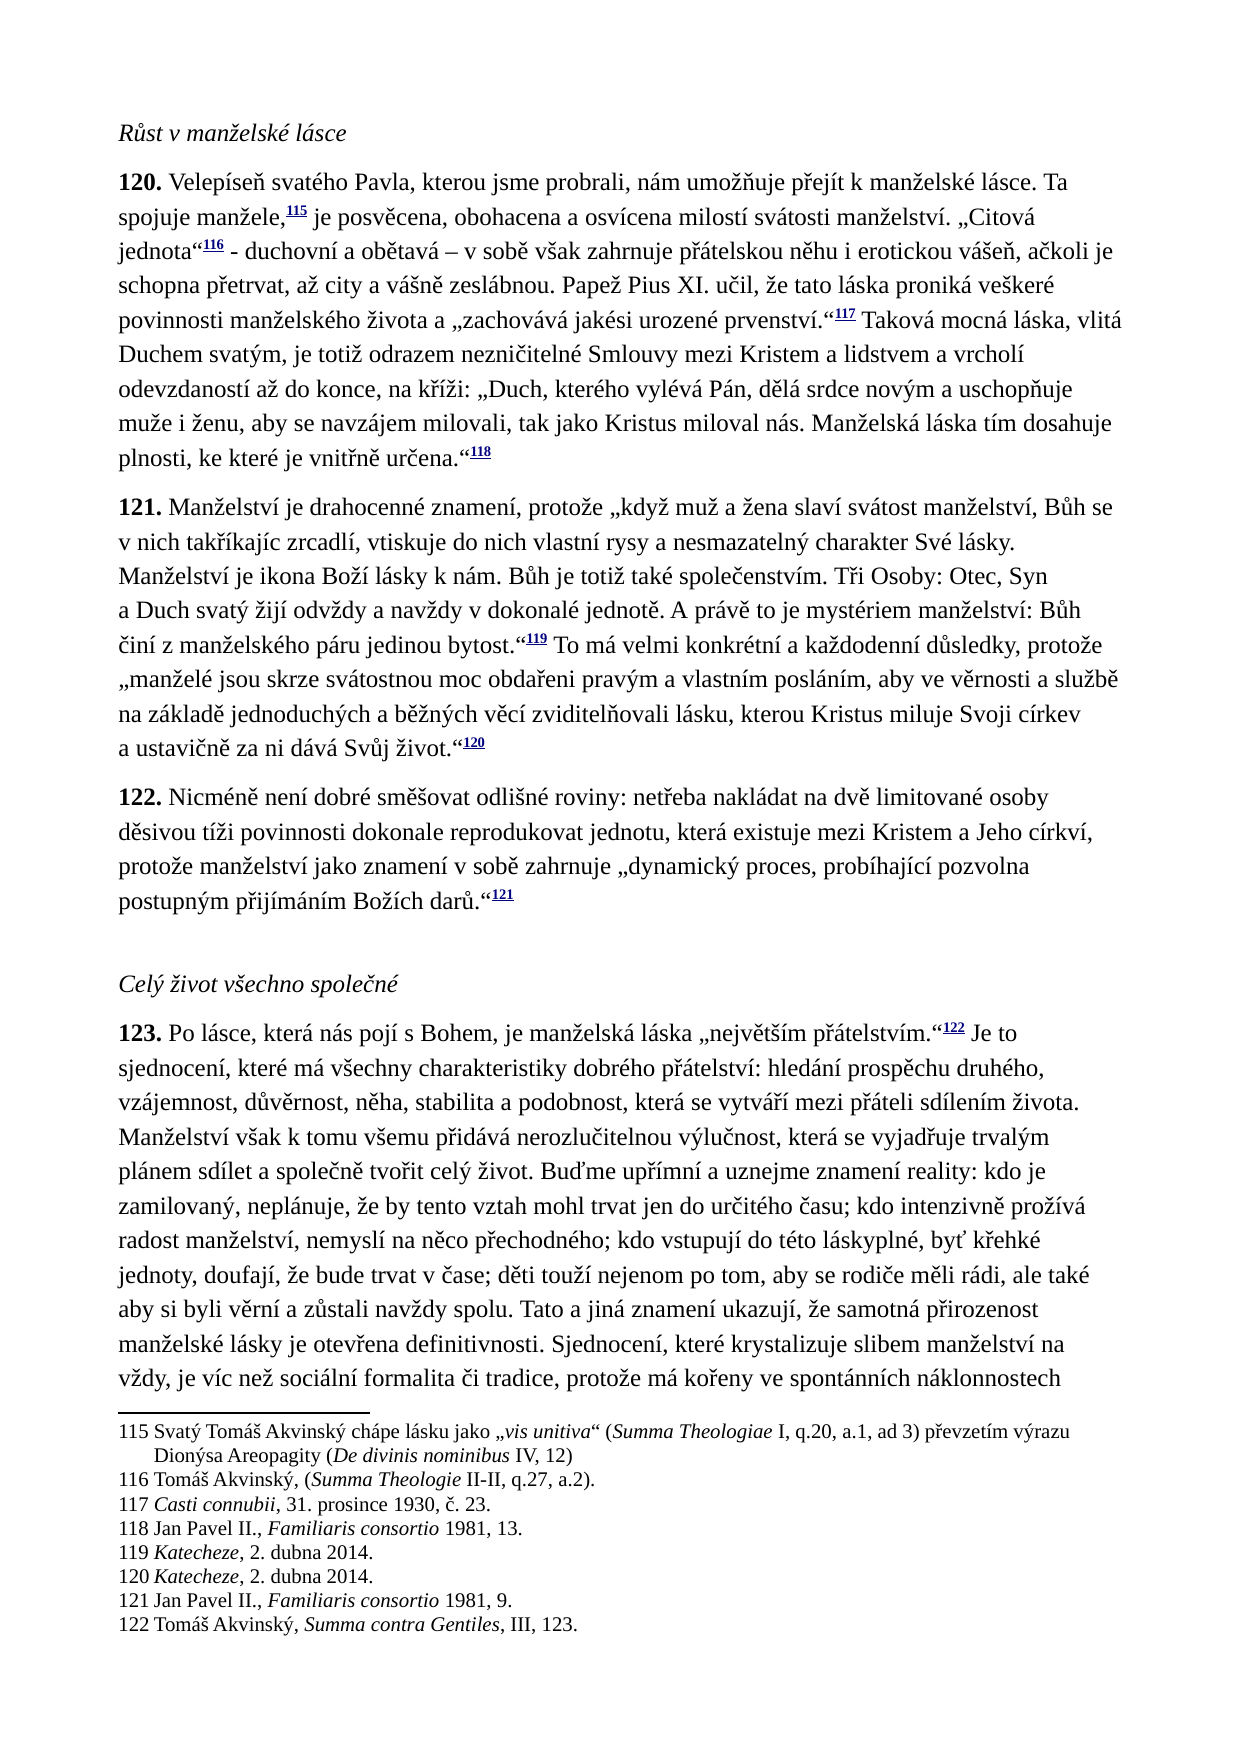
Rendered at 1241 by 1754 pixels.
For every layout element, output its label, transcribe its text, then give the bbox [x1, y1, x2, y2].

text Tomáš Akvinský, Summa contra Gentiles, III, 123. [118, 1612, 1122, 1636]
text Katecheze, 2. dubna 2014. [118, 1539, 1122, 1564]
text Tomáš Akvinský, (Summa Theologie II-II, q.27, a.2). [118, 1467, 1122, 1491]
text 120. Velepíseň svatého Pavla, kterou jsme probrali, nám umožňuje přejít k manželské lásce. Ta spojuje manžele, je posvěcena, obohacena a osvícena milostí svátosti manželství. „Citová jednota“ - duchovní a obětavá – v sobě však zahrnuje přátelskou něhu i erotickou vášeň, ačkoli je schopna přetrvat, až city a vášně zeslábnou. Papež Pius XI. učil, že tato láska proniká veškeré povinnosti manželského života a „zachovává jakési urozené prvenství.“ Taková mocná láska, vlitá Duchem svatým, je totiž odrazem nezničitelné Smlouvy mezi Kristem a lidstvem a vrcholí odevzdaností až do konce, na kříži: „Duch, kterého vylévá Pán, dělá srdce novým a uschopňuje muže i ženu, aby se navzájem milovali, tak jako Kristus miloval nás. Manželská láska tím dosahuje plnosti, ke které je vnitřně určena.“ [118, 167, 1122, 472]
text Jan Pavel II., Familiaris consortio 1981, 13. [118, 1516, 1122, 1539]
text Svatý Tomáš Akvinský chápe lásku jako „vis unitiva“ (Summa Theologiae I, q.20, a.1, ad 3) převzetím výrazu Dionýsa Areopagity (De divinis nominibus IV, 12) [118, 1419, 1122, 1467]
text Jan Pavel II., Familiaris consortio 1981, 9. [118, 1588, 1122, 1612]
text 123. Po lásce, která nás pojí s Bohem, je manželská láska „největším přátelstvím.“ Je to sjednocení, které má všechny charakteristiky dobrého přátelství: hledání prospěchu druhého, vzájemnost, důvěrnost, něha, stabilita a podobnost, která se vytváří mezi přáteli sdílením života. Manželství však k tomu všemu přidává nerozlučitelnou výlučnost, která se vyjadřuje trvalým plánem sdílet a společně tvořit celý život. Buďme upřímní a uznejme znamení reality: kdo je zamilovaný, neplánuje, že by tento vztah mohl trvat jen do určitého času; kdo intenzivně prožívá radost manželství, nemyslí na něco přechodného; kdo vstupují do této láskyplné, byť křehké jednoty, doufají, že bude trvat v čase; děti touží nejenom po tom, aby se rodiče měli rádi, ale také aby si byli věrní a zůstali navždy spolu. Tato a jiná znamení ukazují, že samotná přirozenost manželské lásky je otevřena definitivnosti. Sjednocení, které krystalizuje slibem manželství na vždy, je víc než sociální formalita či tradice, protože má kořeny ve spontánních náklonnostech [118, 1018, 1122, 1392]
text Casti connubii, 31. prosince 1930, č. 23. [118, 1491, 1122, 1516]
text Katecheze, 2. dubna 2014. [118, 1564, 1122, 1588]
text Celý život všechno společné [118, 969, 1122, 998]
text Růst v manželské lásce [118, 118, 1122, 147]
text 122. Nicméně není dobré směšovat odlišné roviny: netřeba nakládat na dvě limitované osoby děsivou tíži povinnosti dokonale reprodukovat jednotu, která existuje mezi Kristem a Jeho církví, protože manželství jako znamení v sobě zahrnuje „dynamický proces, probíhající pozvolna postupným přijímáním Božích darů.“ [118, 782, 1122, 949]
text 121. Manželství je drahocenné znamení, protože „když muž a žena slaví svátost manželství, Bůh se v nich takříkajíc zrcadlí, vtiskuje do nich vlastní rysy a nesmazatelný charakter Své lásky. Manželství je ikona Boží lásky k nám. Bůh je totiž také společenstvím. Tři Osoby: Otec, Syn a Duch svatý žijí odvždy a navždy v dokonalé jednotě. A právě to je mystériem manželství: Bůh činí z manželského páru jedinou bytost.“ To má velmi konkrétní a každodenní důsledky, protože „manželé jsou skrze svátostnou moc obdařeni pravým a vlastním posláním, aby ve věrnosti a službě na základě jednoduchých a běžných věcí zviditelňovali lásku, kterou Kristus miluje Svoji církev a ustavičně za ni dává Svůj život.“ [118, 492, 1122, 762]
